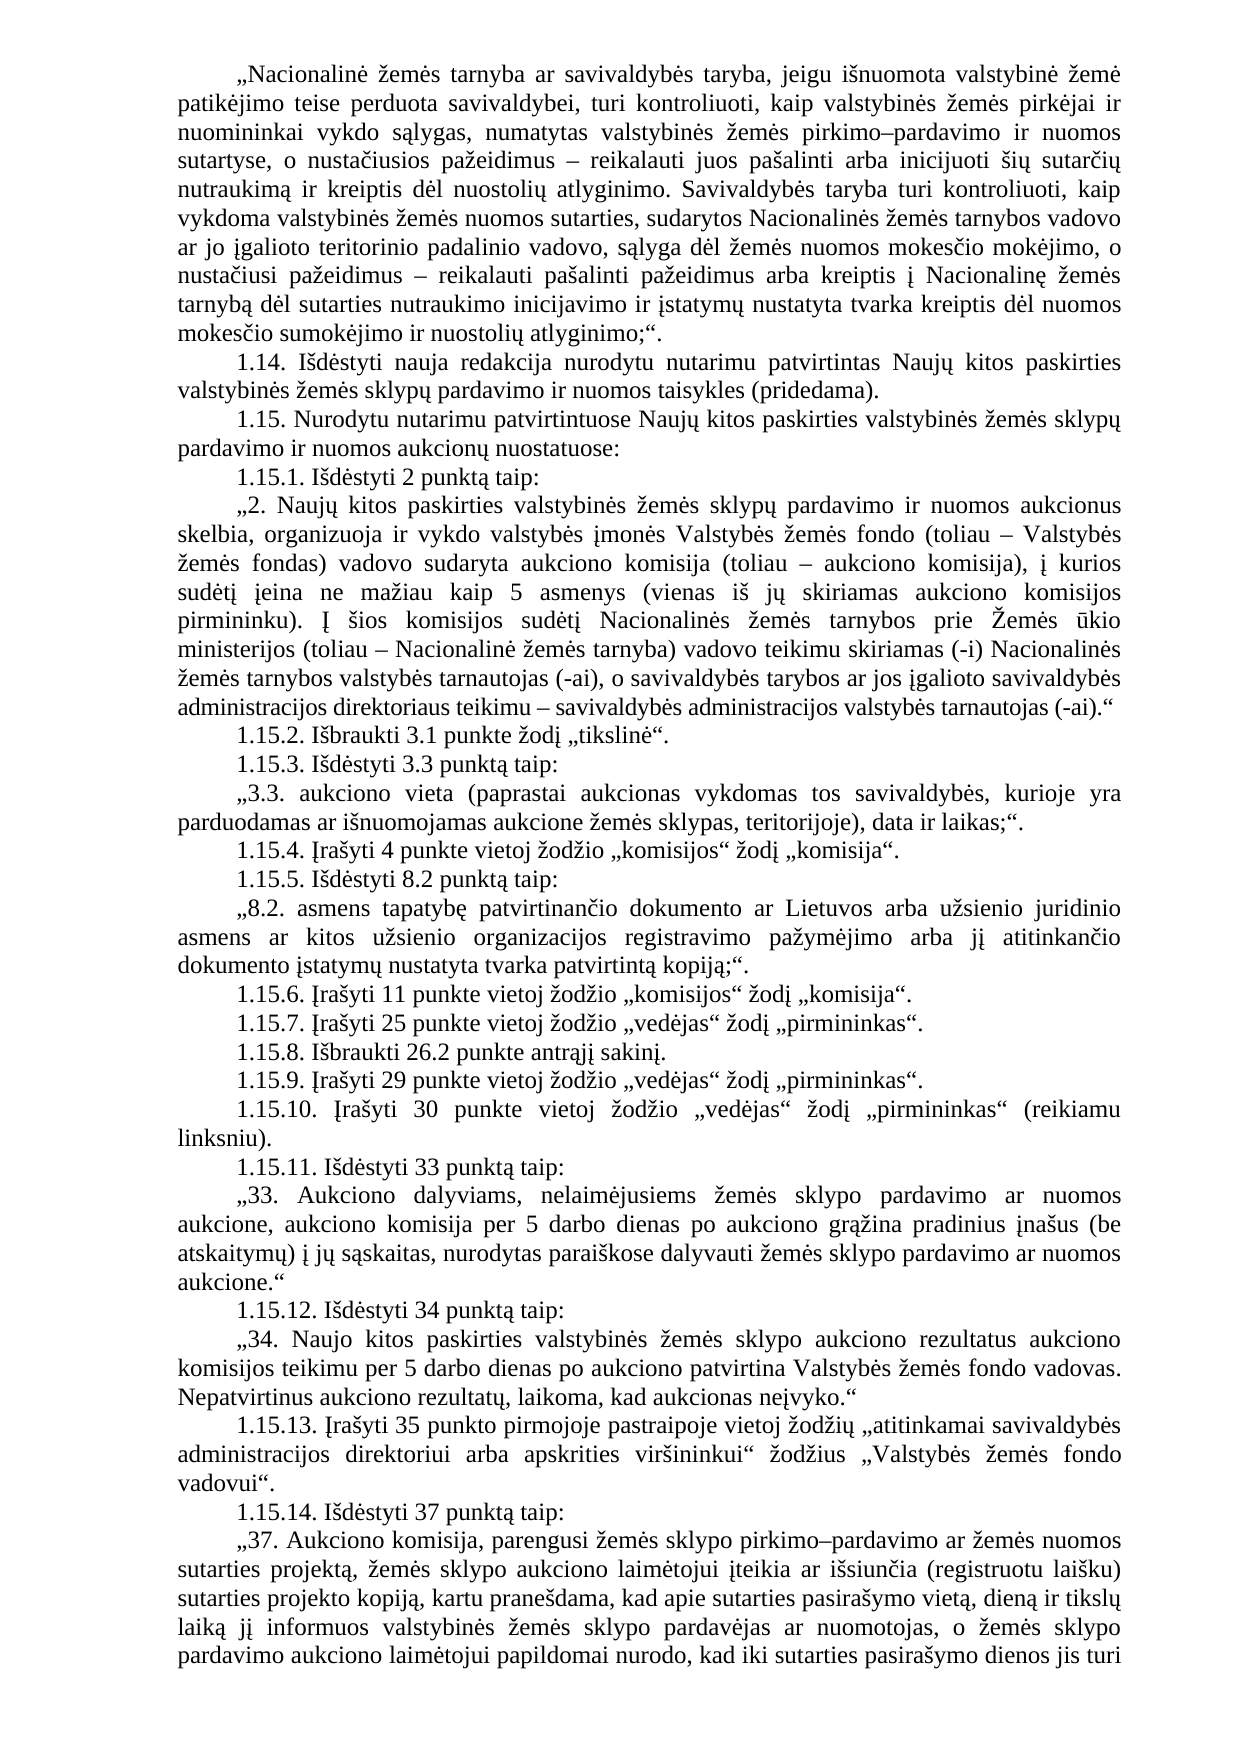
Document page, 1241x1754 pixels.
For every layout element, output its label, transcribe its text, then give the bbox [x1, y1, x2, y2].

text 1.15.12. Išdėstyti 34 punktą taip: [177, 1295, 1122, 1324]
text „8.2. asmens tapatybę patvirtinančio dokumento ar Lietuvos arba užsienio juridinio asmens ar kitos užsienio organizacijos registravimo pažymėjimo arba jį atitinkančio dokumento įstatymų nustatyta tvarka patvirtintą kopiją;“. [177, 893, 1122, 979]
text 1.15.11. Išdėstyti 33 punktą taip: [177, 1152, 1122, 1180]
text „34. Naujo kitos paskirties valstybinės žemės sklypo aukciono rezultatus aukciono komisijos teikimu per 5 darbo dienas po aukciono patvirtina Valstybės žemės fondo vadovas. Nepatvirtinus aukciono rezultatų, laikoma, kad aukcionas neįvyko.“ [177, 1324, 1122, 1410]
text 1.15.10. Įrašyti 30 punkte vietoj žodžio „vedėjas“ žodį „pirmininkas“ (reikiamu linksniu). [177, 1094, 1122, 1152]
text 1.14. Išdėstyti nauja redakcija nurodytu nutarimu patvirtintas Naujų kitos paskirties valstybinės žemės sklypų pardavimo ir nuomos taisykles (pridedama). [177, 347, 1122, 404]
text 1.15.4. Įrašyti 4 punkte vietoj žodžio „komisijos“ žodį „komisija“. [177, 835, 1122, 864]
text 1.15.13. Įrašyti 35 punkto pirmojoje pastraipoje vietoj žodžių „atitinkamai savivaldybės administracijos direktoriui arba apskrities viršininkui“ žodžius „Valstybės žemės fondo vadovui“. [177, 1410, 1122, 1497]
text 1.15.9. Įrašyti 29 punkte vietoj žodžio „vedėjas“ žodį „pirmininkas“. [177, 1065, 1122, 1094]
text 1.15.6. Įrašyti 11 punkte vietoj žodžio „komisijos“ žodį „komisija“. [177, 979, 1122, 1008]
text „3.3. aukciono vieta (paprastai aukcionas vykdomas tos savivaldybės, kurioje yra parduodamas ar išnuomojamas aukcione žemės sklypas, teritorijoje), data ir laikas;“. [177, 778, 1122, 835]
text 1.15.3. Išdėstyti 3.3 punktą taip: [177, 749, 1122, 778]
text 1.15.7. Įrašyti 25 punkte vietoj žodžio „vedėjas“ žodį „pirmininkas“. [177, 1008, 1122, 1037]
text 1.15.1. Išdėstyti 2 punktą taip: [177, 462, 1122, 490]
text „Nacionalinė žemės tarnyba ar savivaldybės taryba, jeigu išnuomota valstybinė žemė patikėjimo teise perduota savivaldybei, turi kontroliuoti, kaip valstybinės žemės pirkėjai ir nuomininkai vykdo sąlygas, numatytas valstybinės žemės pirkimo–pardavimo ir nuomos sutartyse, o nustačiusios pažeidimus – reikalauti juos pašalinti arba inicijuoti šių sutarčių nutraukimą ir kreiptis dėl nuostolių atlyginimo. Savivaldybės taryba turi kontroliuoti, kaip vykdoma valstybinės žemės nuomos sutarties, sudarytos Nacionalinės žemės tarnybos vadovo ar jo įgalioto teritorinio padalinio vadovo, sąlyga dėl žemės nuomos mokesčio mokėjimo, o nustačiusi pažeidimus – reikalauti pašalinti pažeidimus arba kreiptis į Nacionalinę žemės tarnybą dėl sutarties nutraukimo inicijavimo ir įstatymų nustatyta tvarka kreiptis dėl nuomos mokesčio sumokėjimo ir nuostolių atlyginimo;“. [177, 59, 1122, 347]
text „33. Aukciono dalyviams, nelaimėjusiems žemės sklypo pardavimo ar nuomos aukcione, aukciono komisija per 5 darbo dienas po aukciono grąžina pradinius įnašus (be atskaitymų) į jų sąskaitas, nurodytas paraiškose dalyvauti žemės sklypo pardavimo ar nuomos aukcione.“ [177, 1180, 1122, 1295]
text 1.15.14. Išdėstyti 37 punktą taip: [177, 1497, 1122, 1525]
text 1.15.8. Išbraukti 26.2 punkte antrąjį sakinį. [177, 1037, 1122, 1065]
text 1.15. Nurodytu nutarimu patvirtintuose Naujų kitos paskirties valstybinės žemės sklypų pardavimo ir nuomos aukcionų nuostatuose: [177, 404, 1122, 462]
text „37. Aukciono komisija, parengusi žemės sklypo pirkimo–pardavimo ar žemės nuomos sutarties projektą, žemės sklypo aukciono laimėtojui įteikia ar išsiunčia (registruotu laišku) sutarties projekto kopiją, kartu pranešdama, kad apie sutarties pasirašymo vietą, dieną ir tikslų laiką jį informuos valstybinės žemės sklypo pardavėjas ar nuomotojas, o žemės sklypo pardavimo aukciono laimėtojui papildomai nurodo, kad iki sutarties pasirašymo dienos jis turi [177, 1525, 1122, 1669]
text 1.15.5. Išdėstyti 8.2 punktą taip: [177, 864, 1122, 893]
text 1.15.2. Išbraukti 3.1 punkte žodį „tikslinė“. [177, 720, 1122, 749]
text „2. Naujų kitos paskirties valstybinės žemės sklypų pardavimo ir nuomos aukcionus skelbia, organizuoja ir vykdo valstybės įmonės Valstybės žemės fondo (toliau – Valstybės žemės fondas) vadovo sudaryta aukciono komisija (toliau – aukciono komisija), į kurios sudėtį įeina ne mažiau kaip 5 asmenys (vienas iš jų skiriamas aukciono komisijos pirmininku). Į šios komisijos sudėtį Nacionalinės žemės tarnybos prie Žemės ūkio ministerijos (toliau – Nacionalinė žemės tarnyba) vadovo teikimu skiriamas (-i) Nacionalinės žemės tarnybos valstybės tarnautojas (-ai), o savivaldybės tarybos ar jos įgalioto savivaldybės administracijos direktoriaus teikimu – savivaldybės administracijos valstybės tarnautojas (-ai).“ [177, 490, 1122, 720]
